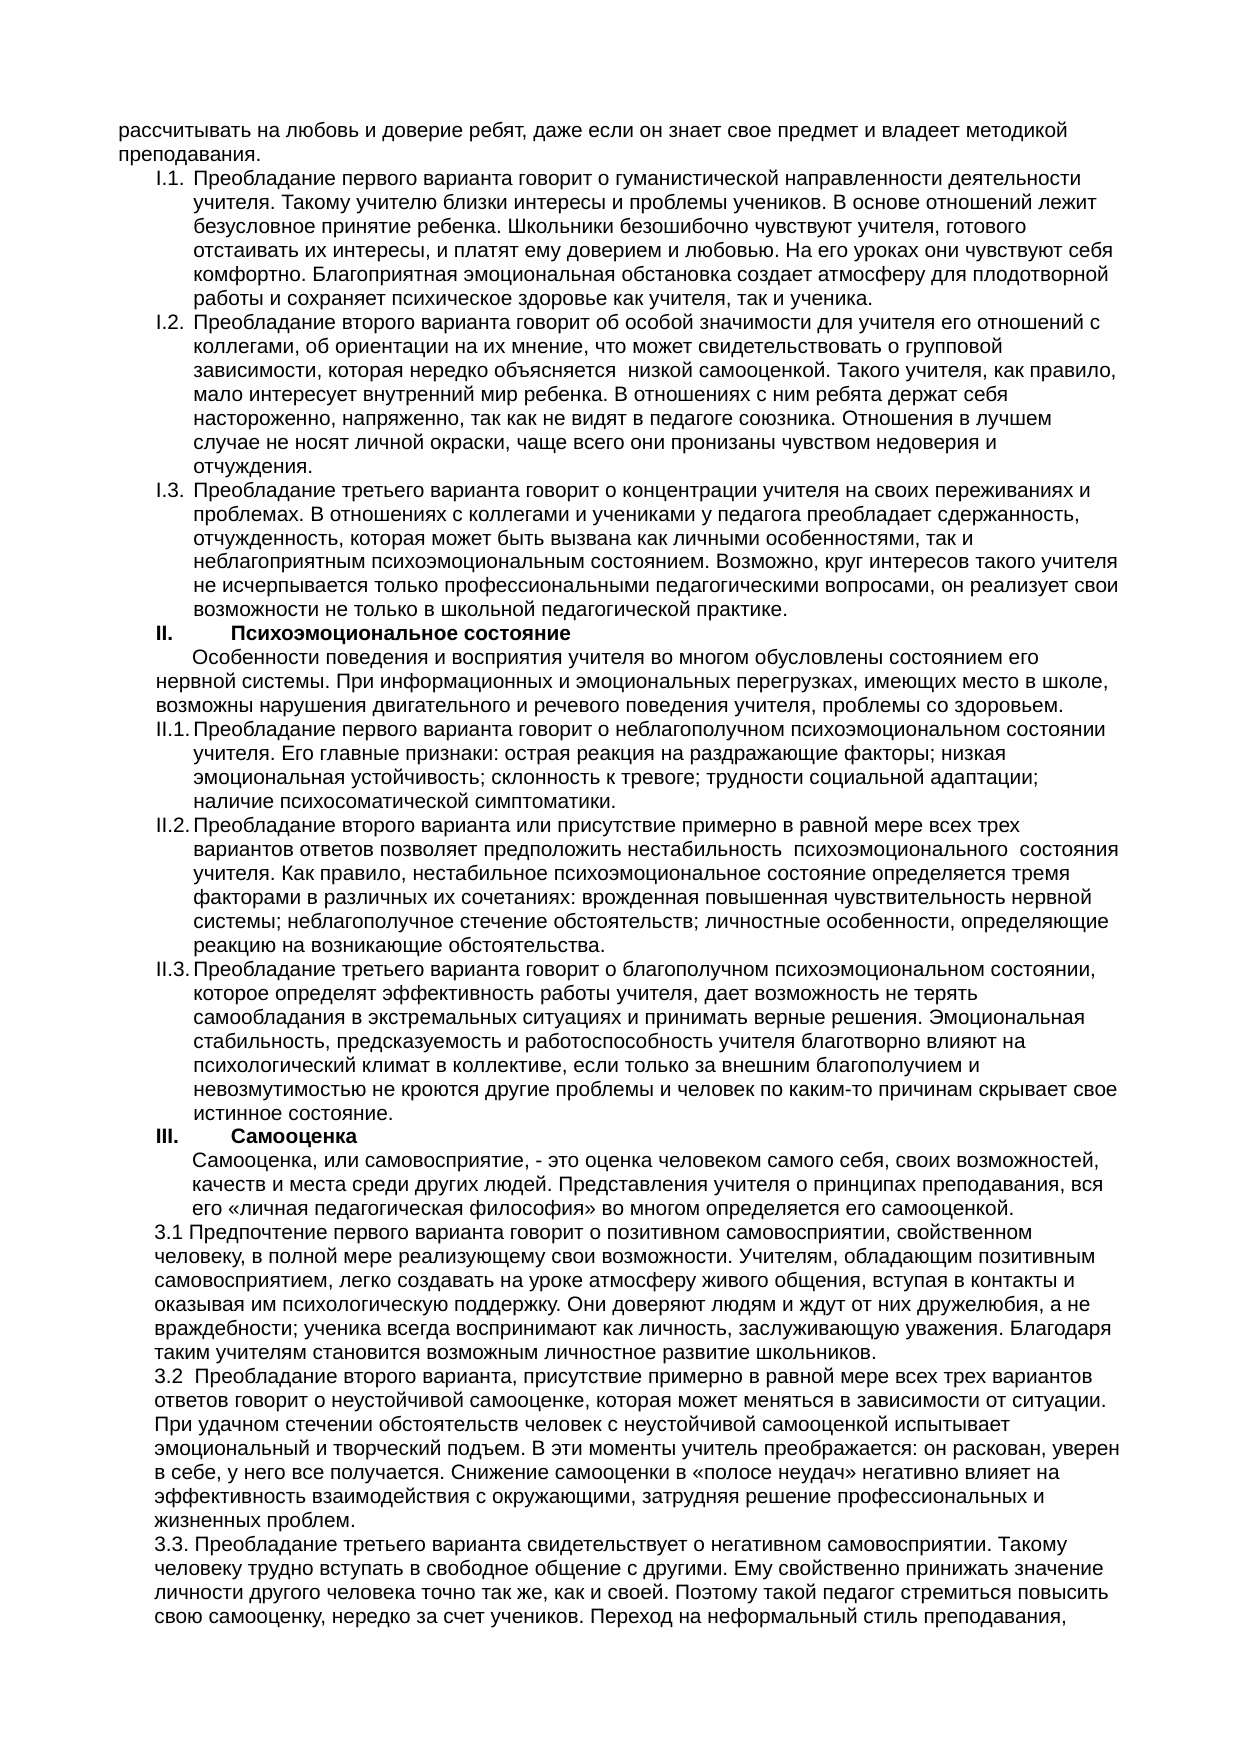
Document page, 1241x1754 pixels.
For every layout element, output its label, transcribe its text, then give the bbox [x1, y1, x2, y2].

list Преобладание третьего варианта говорит о благополучном психоэмоциональном состоянии, которое определят эффективность работы учителя, дает возможность не терять самообладания в экстремальных ситуациях и принимать верные решения. Эмоциональная стабильность, предсказуемость и работоспособность учителя благотворно влияют на психологический климат в коллективе, если только за внешним благополучием и невозмутимостью не кроются другие проблемы и человек по каким-то причинам скрывает свое истинное состояние. [156, 957, 1122, 1124]
list Психоэмоциональное состояние [156, 621, 1122, 645]
text 3.3. Преобладание третьего варианта свидетельствует о негативном самовосприятии. Такому человеку трудно вступать в свободное общение с другими. Ему свойственно принижать значение личности другого человека точно так же, как и своей. Поэтому такой педагог стремиться повысить свою самооценку, нередко за счет учеников. Переход на неформальный стиль преподавания, [154, 1532, 1122, 1627]
list Преобладание второго варианта говорит об особой значимости для учителя его отношений с коллегами, об ориентации на их мнение, что может свидетельствовать о групповой зависимости, которая нередко объясняется низкой самооценкой. Такого учителя, как правило, мало интересует внутренний мир ребенка. В отношениях с ним ребята держат себя настороженно, напряженно, так как не видят в педагоге союзника. Отношения в лучшем случае не носят личной окраски, чаще всего они пронизаны чувством недоверия и отчуждения. [156, 310, 1122, 477]
text 3.1 Предпочтение первого варианта говорит о позитивном самовосприятии, свойственном человеку, в полной мере реализующему свои возможности. Учителям, обладающим позитивным самовосприятием, легко создавать на уроке атмосферу живого общения, вступая в контакты и оказывая им психологическую поддержку. Они доверяют людям и ждут от них дружелюбия, а не враждебности; ученика всегда воспринимают как личность, заслуживающую уважения. Благодаря таким учителям становится возможным личностное развитие школьников. [154, 1220, 1122, 1364]
list Преобладание третьего варианта говорит о концентрации учителя на своих переживаниях и проблемах. В отношениях с коллегами и учениками у педагога преобладает сдержанность, отчужденность, которая может быть вызвана как личными особенностями, так и неблагоприятным психоэмоциональным состоянием. Возможно, круг интересов такого учителя не исчерпывается только профессиональными педагогическими вопросами, он реализует свои возможности не только в школьной педагогической практике. [156, 477, 1122, 621]
list Преобладание второго варианта или присутствие примерно в равной мере всех трех вариантов ответов позволяет предположить нестабильность психоэмоционального состояния учителя. Как правило, нестабильное психоэмоциональное состояние определяется тремя факторами в различных их сочетаниях: врожденная повышенная чувствительность нервной системы; неблагополучное стечение обстоятельств; личностные особенности, определяющие реакцию на возникающие обстоятельства. [156, 813, 1122, 957]
text рассчитывать на любовь и доверие ребят, даже если он знает свое предмет и владеет методикой преподавания. [118, 118, 1122, 166]
text 3.2 Преобладание второго варианта, присутствие примерно в равной мере всех трех вариантов ответов говорит о неустойчивой самооценке, которая может меняться в зависимости от ситуации. При удачном стечении обстоятельств человек с неустойчивой самооценкой испытывает эмоциональный и творческий подъем. В эти моменты учитель преображается: он раскован, уверен в себе, у него все получается. Снижение самооценки в «полосе неудач» негативно влияет на эффективность взаимодействия с окружающими, затрудняя решение профессиональных и жизненных проблем. [154, 1364, 1122, 1532]
text Самооценка, или самовосприятие, - это оценка человеком самого себя, своих возможностей, качеств и места среди других людей. Представления учителя о принципах преподавания, вся его «личная педагогическая философия» во многом определяется его самооценкой. [192, 1148, 1122, 1220]
list Преобладание первого варианта говорит о неблагополучном психоэмоциональном состоянии учителя. Его главные признаки: острая реакция на раздражающие факторы; низкая эмоциональная устойчивость; склонность к тревоге; трудности социальной адаптации; наличие психосоматической симптоматики. [156, 717, 1122, 813]
list Преобладание первого варианта говорит о гуманистической направленности деятельности учителя. Такому учителю близки интересы и проблемы учеников. В основе отношений лежит безусловное принятие ребенка. Школьники безошибочно чувствуют учителя, готового отстаивать их интересы, и платят ему доверием и любовью. На его уроках они чувствуют себя комфортно. Благоприятная эмоциональная обстановка создает атмосферу для плодотворной работы и сохраняет психическое здоровье как учителя, так и ученика. [156, 166, 1122, 310]
list Самооценка [156, 1124, 1122, 1148]
text Особенности поведения и восприятия учителя во многом обусловлены состоянием его нервной системы. При информационных и эмоциональных перегрузках, имеющих место в школе, возможны нарушения двигательного и речевого поведения учителя, проблемы со здоровьем. [156, 645, 1122, 717]
